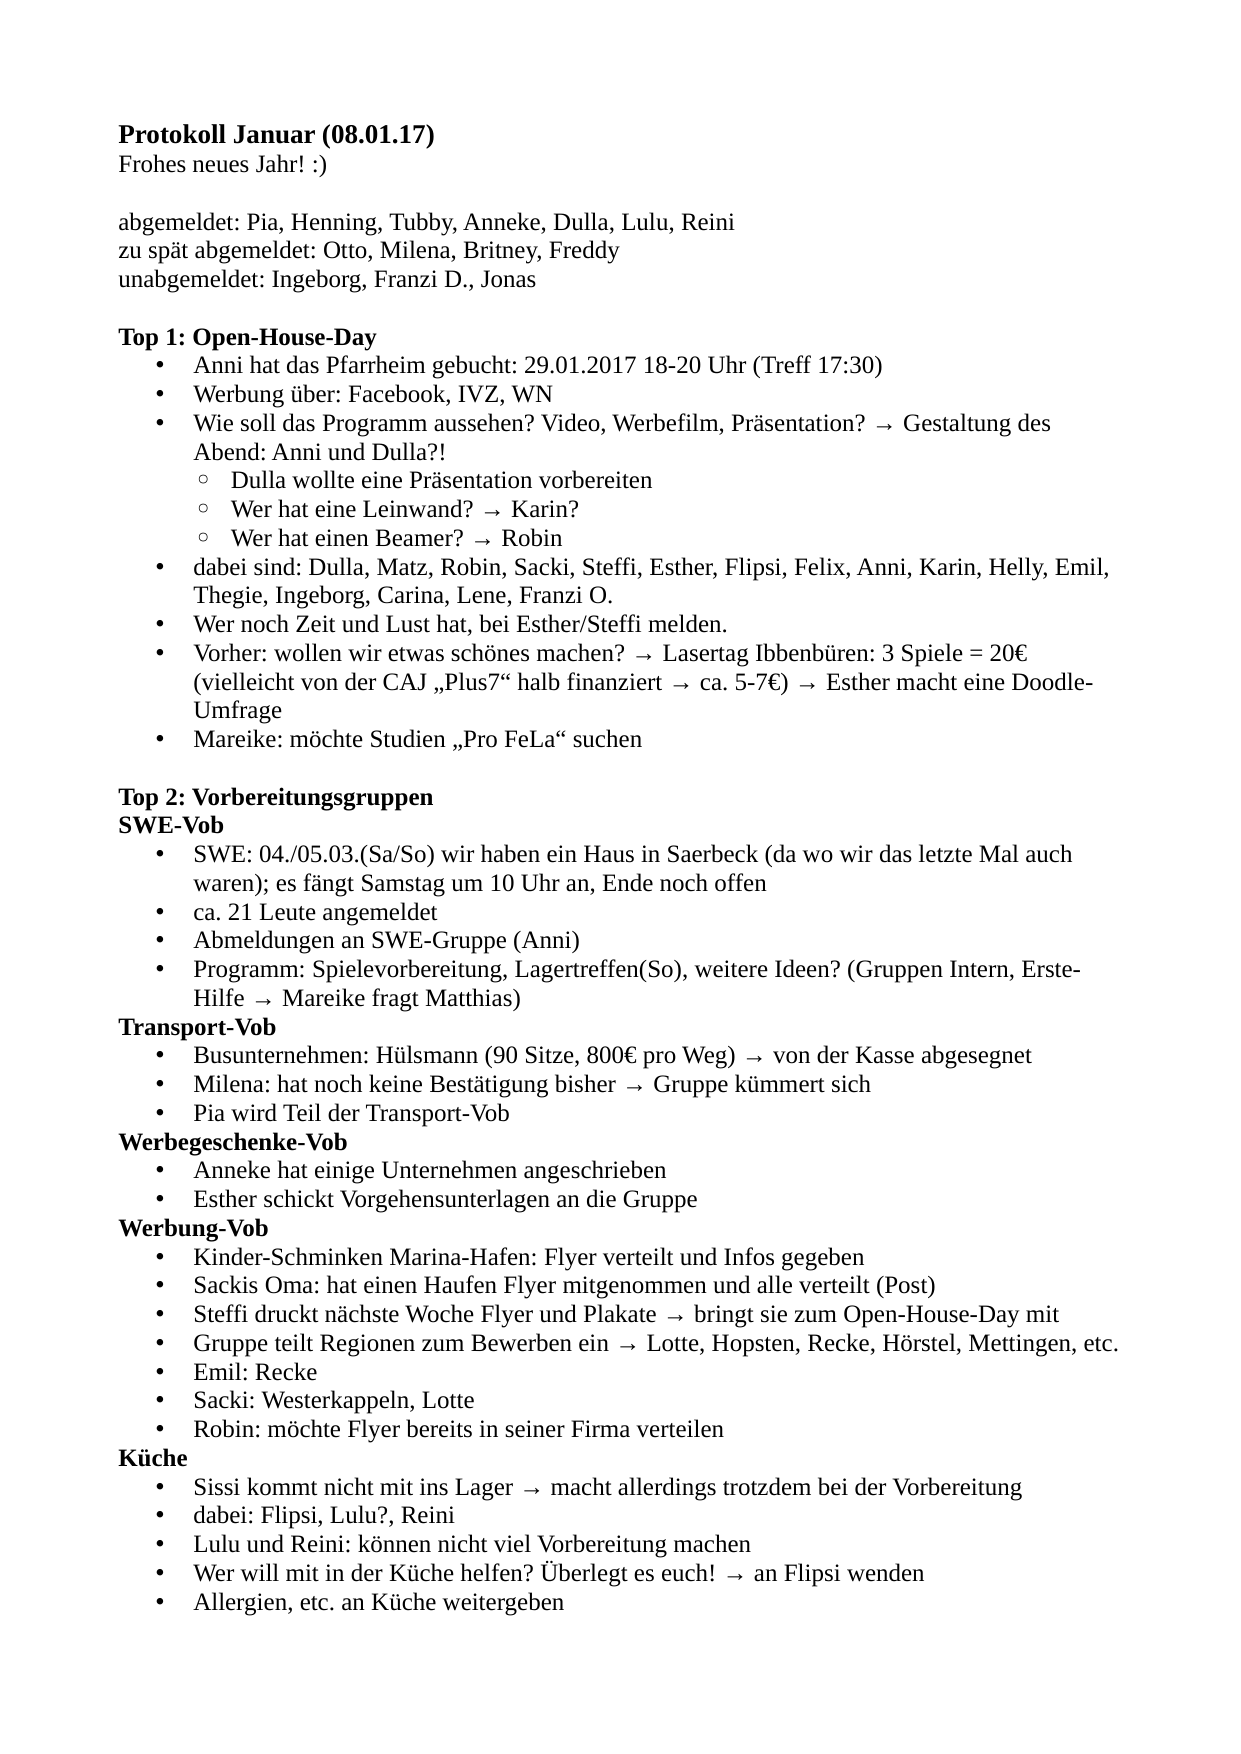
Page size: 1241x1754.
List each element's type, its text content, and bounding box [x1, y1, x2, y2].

list Allergien, etc. an Küche weitergeben [156, 1587, 1122, 1616]
text unabgemeldet: Ingeborg, Franzi D., Jonas [118, 264, 1122, 293]
list dabei: Flipsi, Lulu?, Reini [156, 1501, 1122, 1529]
text Top 2: Vorbereitungsgruppen [118, 782, 1122, 811]
text Küche [118, 1443, 1122, 1472]
list ca. 21 Leute angemeldet [156, 897, 1122, 926]
list Wer hat einen Beamer? → Robin [193, 523, 1122, 552]
list Vorher: wollen wir etwas schönes machen? → Lasertag Ibbenbüren: 3 Spiele = 20€ (vielleicht von der CAJ „Plus7“ halb finanziert → ca. 5-7€) → Esther macht eine Doodle-Umfrage [156, 638, 1122, 724]
text zu spät abgemeldet: Otto, Milena, Britney, Freddy [118, 236, 1122, 264]
list Anneke hat einige Unternehmen angeschrieben [156, 1156, 1122, 1184]
list Sissi kommt nicht mit ins Lager → macht allerdings trotzdem bei der Vorbereitung [156, 1472, 1122, 1501]
text abgemeldet: Pia, Henning, Tubby, Anneke, Dulla, Lulu, Reini [118, 207, 1122, 236]
list Milena: hat noch keine Bestätigung bisher → Gruppe kümmert sich [156, 1069, 1122, 1098]
text Protokoll Januar (08.01.17) [118, 118, 1122, 149]
list Abmeldungen an SWE-Gruppe (Anni) [156, 926, 1122, 954]
list Sacki: Westerkappeln, Lotte [156, 1386, 1122, 1414]
text Top 1: Open-House-Day [118, 322, 1122, 351]
text Werbegeschenke-Vob [118, 1127, 1122, 1156]
list Wer will mit in der Küche helfen? Überlegt es euch! → an Flipsi wenden [156, 1558, 1122, 1587]
text Transport-Vob [118, 1012, 1122, 1041]
list Emil: Recke [156, 1357, 1122, 1386]
list Dulla wollte eine Präsentation vorbereiten [193, 466, 1122, 494]
list Esther schickt Vorgehensunterlagen an die Gruppe [156, 1184, 1122, 1213]
list Steffi druckt nächste Woche Flyer und Plakate → bringt sie zum Open-House-Day mit [156, 1299, 1122, 1328]
list Wer hat eine Leinwand? → Karin? [193, 494, 1122, 523]
list Lulu und Reini: können nicht viel Vorbereitung machen [156, 1529, 1122, 1558]
list Gruppe teilt Regionen zum Bewerben ein → Lotte, Hopsten, Recke, Hörstel, Mettingen, etc. [156, 1328, 1122, 1357]
list dabei sind: Dulla, Matz, Robin, Sacki, Steffi, Esther, Flipsi, Felix, Anni, Karin, Helly, Emil, Thegie, Ingeborg, Carina, Lene, Franzi O. [156, 552, 1122, 609]
list Werbung über: Facebook, IVZ, WN [156, 379, 1122, 408]
list SWE: 04./05.03.(Sa/So) wir haben ein Haus in Saerbeck (da wo wir das letzte Mal auch waren); es fängt Samstag um 10 Uhr an, Ende noch offen [156, 839, 1122, 897]
list Wie soll das Programm aussehen? Video, Werbefilm, Präsentation? → Gestaltung des Abend: Anni und Dulla?! [156, 408, 1122, 466]
list Wer noch Zeit und Lust hat, bei Esther/Steffi melden. [156, 609, 1122, 638]
list Programm: Spielevorbereitung, Lagertreffen(So), weitere Ideen? (Gruppen Intern, Erste-Hilfe → Mareike fragt Matthias) [156, 954, 1122, 1012]
text SWE-Vob [118, 811, 1122, 839]
list Kinder-Schminken Marina-Hafen: Flyer verteilt und Infos gegeben [156, 1242, 1122, 1271]
list Sackis Oma: hat einen Haufen Flyer mitgenommen und alle verteilt (Post) [156, 1271, 1122, 1299]
list Anni hat das Pfarrheim gebucht: 29.01.2017 18-20 Uhr (Treff 17:30) [156, 351, 1122, 379]
list Mareike: möchte Studien „Pro FeLa“ suchen [156, 724, 1122, 753]
text Frohes neues Jahr! :) [118, 149, 1122, 178]
list Robin: möchte Flyer bereits in seiner Firma verteilen [156, 1414, 1122, 1443]
list Busunternehmen: Hülsmann (90 Sitze, 800€ pro Weg) → von der Kasse abgesegnet [156, 1041, 1122, 1069]
list Pia wird Teil der Transport-Vob [156, 1098, 1122, 1127]
text Werbung-Vob [118, 1213, 1122, 1242]
